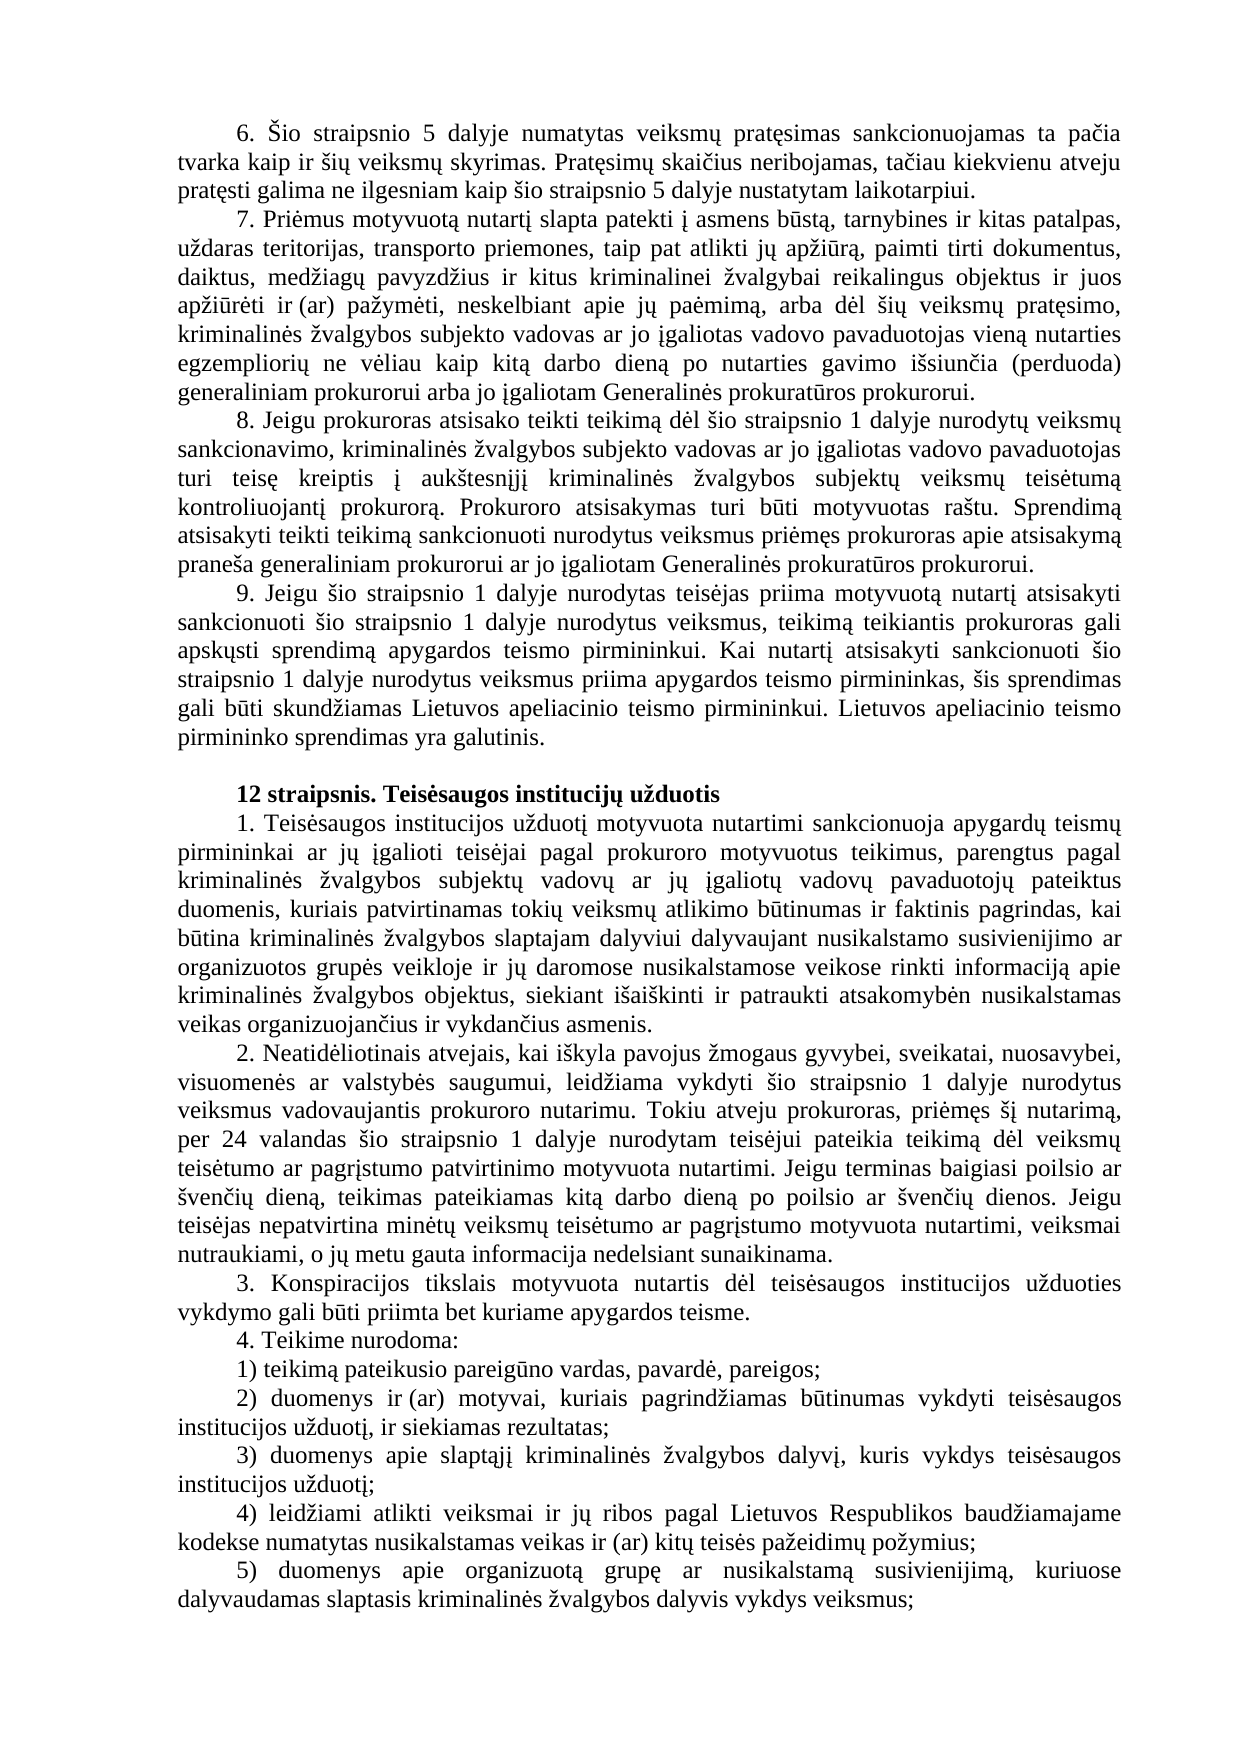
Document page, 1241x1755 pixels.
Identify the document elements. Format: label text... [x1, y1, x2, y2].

text 1) teikimą pateikusio pareigūno vardas, pavardė, pareigos; [177, 1354, 1122, 1383]
text 3) duomenys apie slaptąjį kriminalinės žvalgybos dalyvį, kuris vykdys teisėsaugos institucijos užduotį; [177, 1441, 1122, 1498]
text 4) leidžiami atlikti veiksmai ir jų ribos pagal Lietuvos Respublikos baudžiamajame kodekse numatytas nusikalstamas veikas ir (ar) kitų teisės pažeidimų požymius; [177, 1498, 1122, 1556]
text 3. Konspiracijos tikslais motyvuota nutartis dėl teisėsaugos institucijos užduoties vykdymo gali būti priimta bet kuriame apygardos teisme. [177, 1268, 1122, 1326]
text 7. Priėmus motyvuotą nutartį slapta patekti į asmens būstą, tarnybines ir kitas patalpas, uždaras teritorijas, transporto priemones, taip pat atlikti jų apžiūrą, paimti tirti dokumentus, daiktus, medžiagų pavyzdžius ir kitus kriminalinei žvalgybai reikalingus objektus ir juos apžiūrėti ir (ar) pažymėti, neskelbiant apie jų paėmimą, arba dėl šių veiksmų pratęsimo, kriminalinės žvalgybos subjekto vadovas ar jo įgaliotas vadovo pavaduotojas vieną nutarties egzempliorių ne vėliau kaip kitą darbo dieną po nutarties gavimo išsiunčia (perduoda) generaliniam prokurorui arba jo įgaliotam Generalinės prokuratūros prokurorui. [177, 204, 1122, 406]
text 4. Teikime nurodoma: [177, 1326, 1122, 1354]
text 5) duomenys apie organizuotą grupę ar nusikalstamą susivienijimą, kuriuose dalyvaudamas slaptasis kriminalinės žvalgybos dalyvis vykdys veiksmus; [177, 1556, 1122, 1613]
text 6. Šio straipsnio 5 dalyje numatytas veiksmų pratęsimas sankcionuojamas ta pačia tvarka kaip ir šių veiksmų skyrimas. Pratęsimų skaičius neribojamas, tačiau kiekvienu atveju pratęsti galima ne ilgesniam kaip šio straipsnio 5 dalyje nustatytam laikotarpiui. [177, 118, 1122, 204]
text 2) duomenys ir (ar) motyvai, kuriais pagrindžiamas būtinumas vykdyti teisėsaugos institucijos užduotį, ir siekiamas rezultatas; [177, 1383, 1122, 1441]
text 9. Jeigu šio straipsnio 1 dalyje nurodytas teisėjas priima motyvuotą nutartį atsisakyti sankcionuoti šio straipsnio 1 dalyje nurodytus veiksmus, teikimą teikiantis prokuroras gali apskųsti sprendimą apygardos teismo pirmininkui. Kai nutartį atsisakyti sankcionuoti šio straipsnio 1 dalyje nurodytus veiksmus priima apygardos teismo pirmininkas, šis sprendimas gali būti skundžiamas Lietuvos apeliacinio teismo pirmininkui. Lietuvos apeliacinio teismo pirmininko sprendimas yra galutinis. [177, 578, 1122, 751]
text 2. Neatidėliotinais atvejais, kai iškyla pavojus žmogaus gyvybei, sveikatai, nuosavybei, visuomenės ar valstybės saugumui, leidžiama vykdyti šio straipsnio 1 dalyje nurodytus veiksmus vadovaujantis prokuroro nutarimu. Tokiu atveju prokuroras, priėmęs šį nutarimą, per 24 valandas šio straipsnio 1 dalyje nurodytam teisėjui pateikia teikimą dėl veiksmų teisėtumo ar pagrįstumo patvirtinimo motyvuota nutartimi. Jeigu terminas baigiasi poilsio ar švenčių dieną, teikimas pateikiamas kitą darbo dieną po poilsio ar švenčių dienos. Jeigu teisėjas nepatvirtina minėtų veiksmų teisėtumo ar pagrįstumo motyvuota nutartimi, veiksmai nutraukiami, o jų metu gauta informacija nedelsiant sunaikinama. [177, 1038, 1122, 1268]
text 12 straipsnis. Teisėsaugos institucijų užduotis [177, 779, 1122, 808]
text 1. Teisėsaugos institucijos užduotį motyvuota nutartimi sankcionuoja apygardų teismų pirmininkai ar jų įgalioti teisėjai pagal prokuroro motyvuotus teikimus, parengtus pagal kriminalinės žvalgybos subjektų vadovų ar jų įgaliotų vadovų pavaduotojų pateiktus duomenis, kuriais patvirtinamas tokių veiksmų atlikimo būtinumas ir faktinis pagrindas, kai būtina kriminalinės žvalgybos slaptajam dalyviui dalyvaujant nusikalstamo susivienijimo ar organizuotos grupės veikloje ir jų daromose nusikalstamose veikose rinkti informaciją apie kriminalinės žvalgybos objektus, siekiant išaiškinti ir patraukti atsakomybėn nusikalstamas veikas organizuojančius ir vykdančius asmenis. [177, 808, 1122, 1038]
text 8. Jeigu prokuroras atsisako teikti teikimą dėl šio straipsnio 1 dalyje nurodytų veiksmų sankcionavimo, kriminalinės žvalgybos subjekto vadovas ar jo įgaliotas vadovo pavaduotojas turi teisę kreiptis į aukštesnįjį kriminalinės žvalgybos subjektų veiksmų teisėtumą kontroliuojantį prokurorą. Prokuroro atsisakymas turi būti motyvuotas raštu. Sprendimą atsisakyti teikti teikimą sankcionuoti nurodytus veiksmus priėmęs prokuroras apie atsisakymą praneša generaliniam prokurorui ar jo įgaliotam Generalinės prokuratūros prokurorui. [177, 406, 1122, 578]
